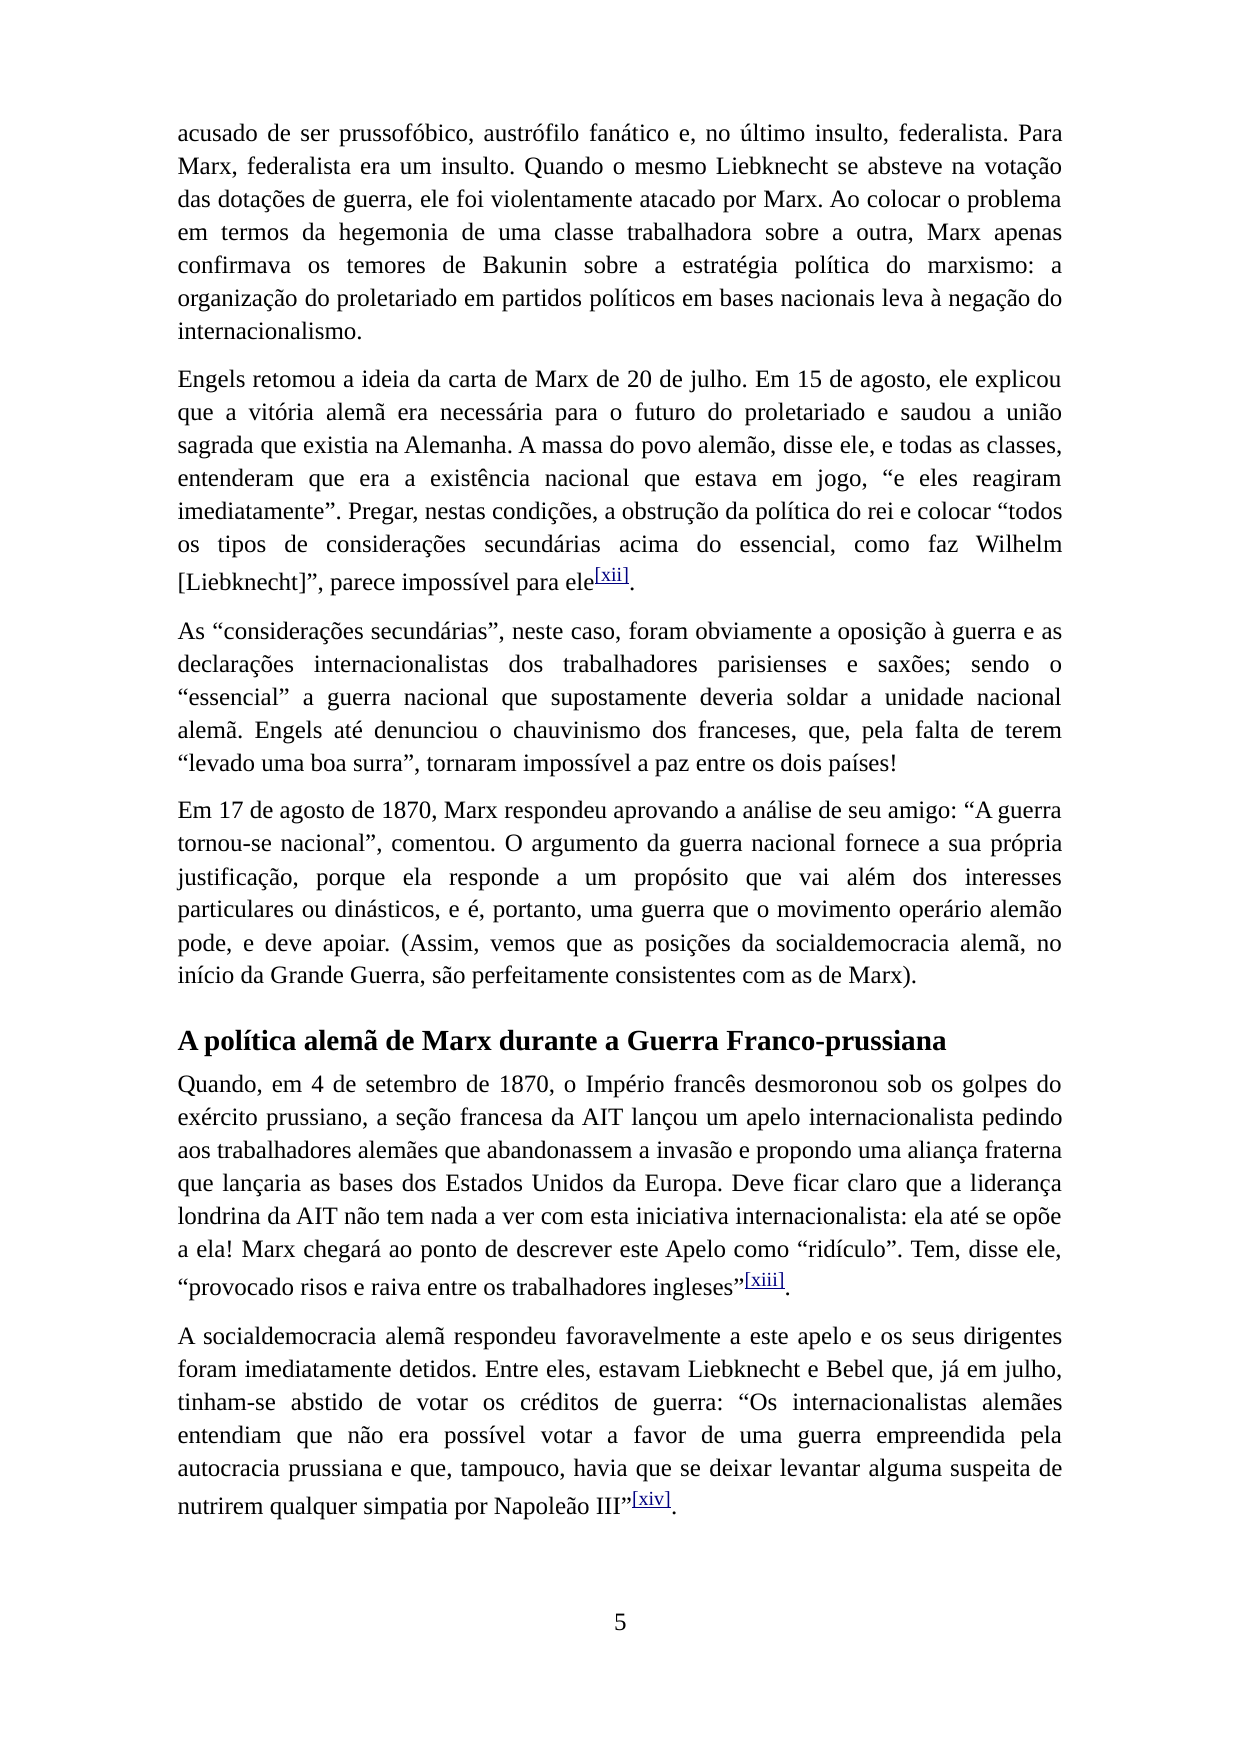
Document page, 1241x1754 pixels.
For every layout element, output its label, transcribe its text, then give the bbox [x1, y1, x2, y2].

text acusado de ser prussofóbico, austrófilo fanático e, no último insulto, federalista. Para Marx, federalista era um insulto. Quando o mesmo Liebknecht se absteve na votação das dotações de guerra, ele foi violentamente atacado por Marx. Ao colocar o problema em termos da hegemonia de uma classe trabalhadora sobre a outra, Marx apenas confirmava os temores de Bakunin sobre a estratégia política do marxismo: a organização do proletariado em partidos políticos em bases nacionais leva à negação do internacionalismo. [177, 118, 1063, 345]
text A socialdemocracia alemã respondeu favoravelmente a este apelo e os seus dirigentes foram imediatamente detidos. Entre eles, estavam Liebknecht e Bebel que, já em julho, tinham-se abstido de votar os créditos de guerra: “Os internacionalistas alemães entendiam que não era possível votar a favor de uma guerra empreendida pela autocracia prussiana e que, tampouco, havia que se deixar levantar alguma suspeita de nutrirem qualquer simpatia por Napoleão III”[xiv]. [177, 1321, 1063, 1520]
text Em 17 de agosto de 1870, Marx respondeu aprovando a análise de seu amigo: “A guerra tornou-se nacional”, comentou. O argumento da guerra nacional fornece a sua própria justificação, porque ela responde a um propósito que vai além dos interesses particulares ou dinásticos, e é, portanto, uma guerra que o movimento operário alemão pode, e deve apoiar. (Assim, vemos que as posições da socialdemocracia alemã, no início da Grande Guerra, são perfeitamente consistentes com as de Marx). [177, 796, 1063, 989]
text As “considerações secundárias”, neste caso, foram obviamente a oposição à guerra e as declarações internacionalistas dos trabalhadores parisienses e saxões; sendo o “essencial” a guerra nacional que supostamente deveria soldar a unidade nacional alemã. Engels até denunciou o chauvinismo dos franceses, que, pela falta de terem “levado uma boa surra”, tornaram impossível a paz entre os dois países! [177, 616, 1063, 777]
subtitle A política alemã de Marx durante a Guerra Franco-prussiana [177, 1023, 1063, 1056]
text Engels retomou a ideia da carta de Marx de 20 de julho. Em 15 de agosto, ele explicou que a vitória alemã era necessária para o futuro do proletariado e saudou a união sagrada que existia na Alemanha. A massa do povo alemão, disse ele, e todas as classes, entenderam que era a existência nacional que estava em jogo, “e eles reagiram imediatamente”. Pregar, nestas condições, a obstrução da política do rei e colocar “todos os tipos de considerações secundárias acima do essencial, como faz Wilhelm [Liebknecht]”, parece impossível para ele[xii]. [177, 364, 1063, 596]
text Quando, em 4 de setembro de 1870, o Império francês desmoronou sob os golpes do exército prussiano, a seção francesa da AIT lançou um apelo internacionalista pedindo aos trabalhadores alemães que abandonassem a invasão e propondo uma aliança fraterna que lançaria as bases dos Estados Unidos da Europa. Deve ficar claro que a liderança londrina da AIT não tem nada a ver com esta iniciativa internacionalista: ela até se opõe a ela! Marx chegará ao ponto de descrever este Apelo como “ridículo”. Tem, disse ele, “provocado risos e raiva entre os trabalhadores ingleses”[xiii]. [177, 1069, 1063, 1301]
